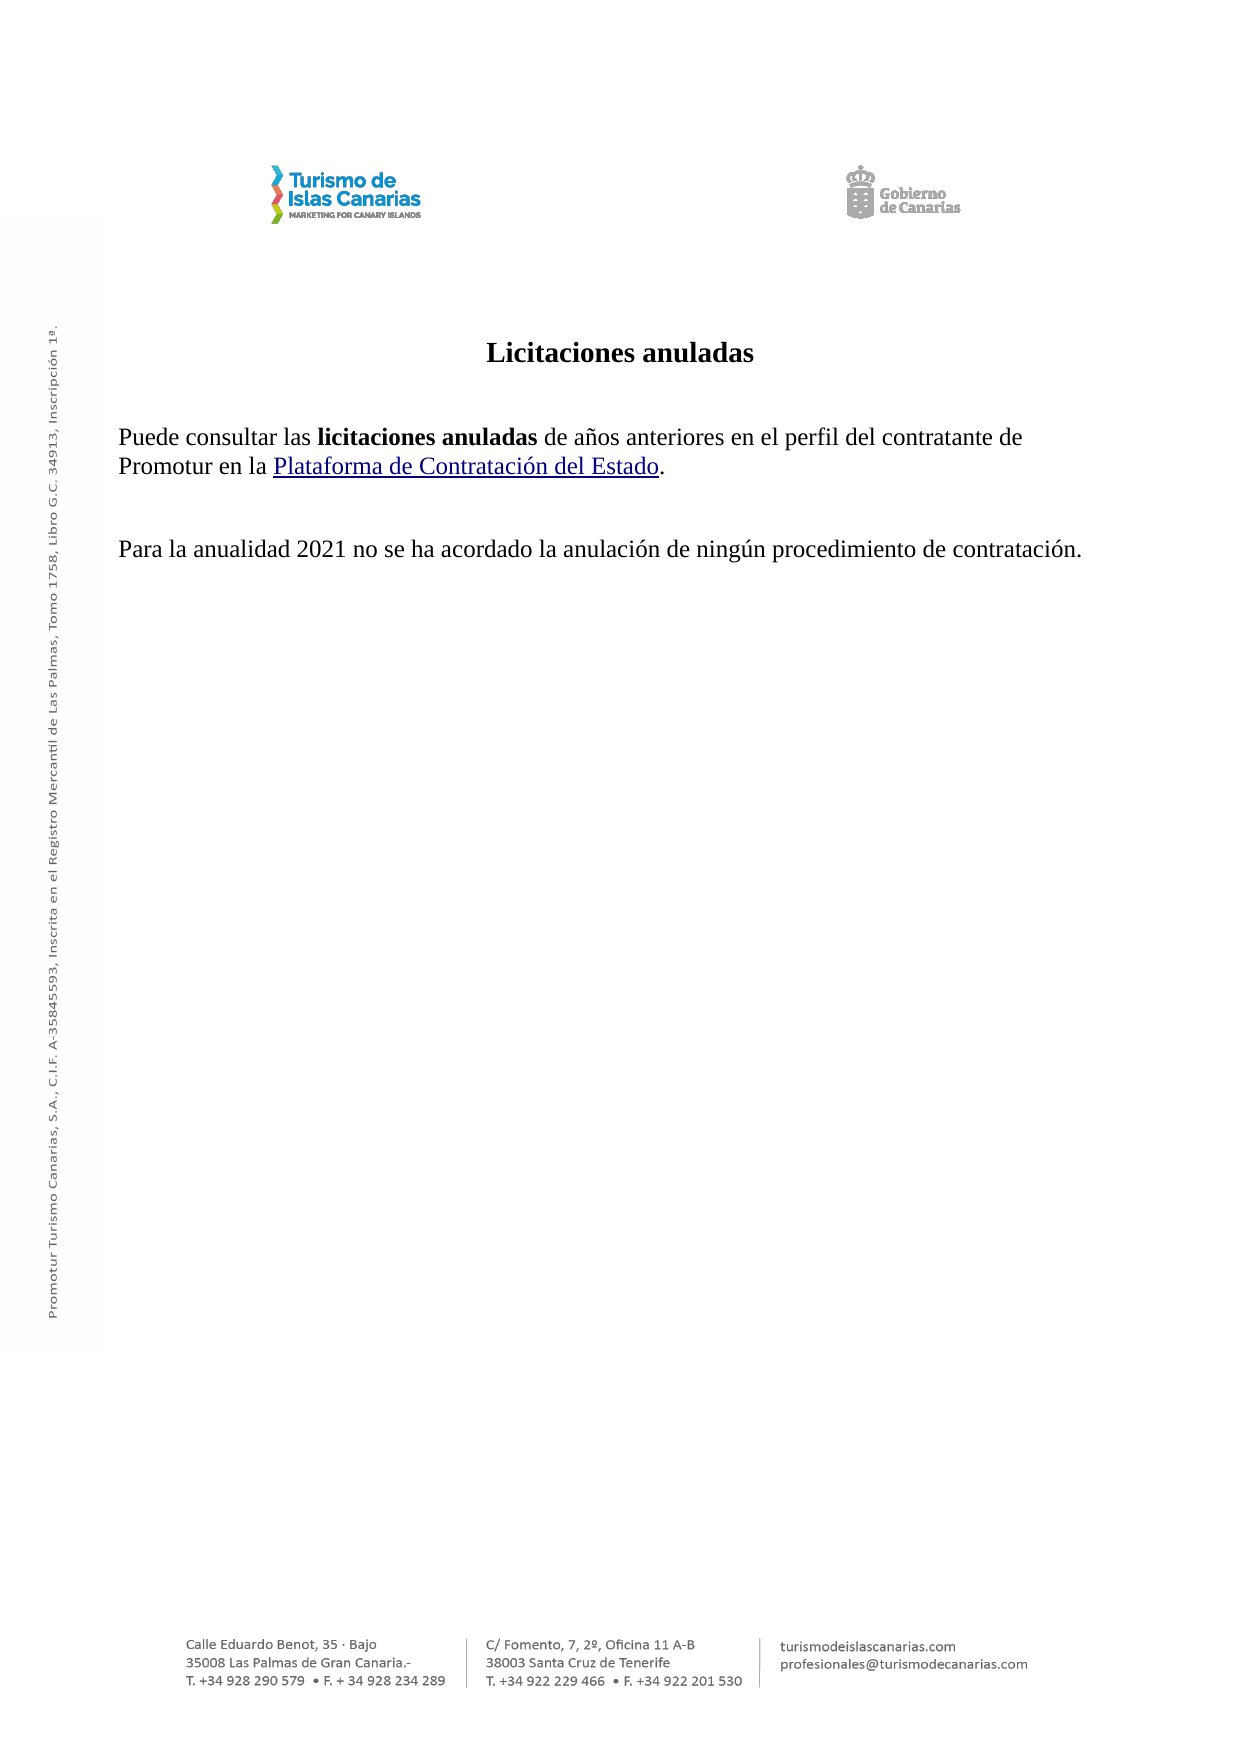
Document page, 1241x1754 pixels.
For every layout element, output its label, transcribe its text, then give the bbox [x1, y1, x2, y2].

text Licitaciones anuladas [118, 335, 1122, 369]
text Puede consultar las licitaciones anuladas de años anteriores en el perfil del contratante de Promotur en la Plataforma de Contratación del Estado. [118, 422, 1122, 480]
picture [118, 118, 1123, 261]
picture [118, 1607, 1123, 1744]
picture [2, 213, 103, 1355]
text Para la anualidad 2021 no se ha acordado la anulación de ningún procedimiento de contratación. [118, 534, 1122, 562]
